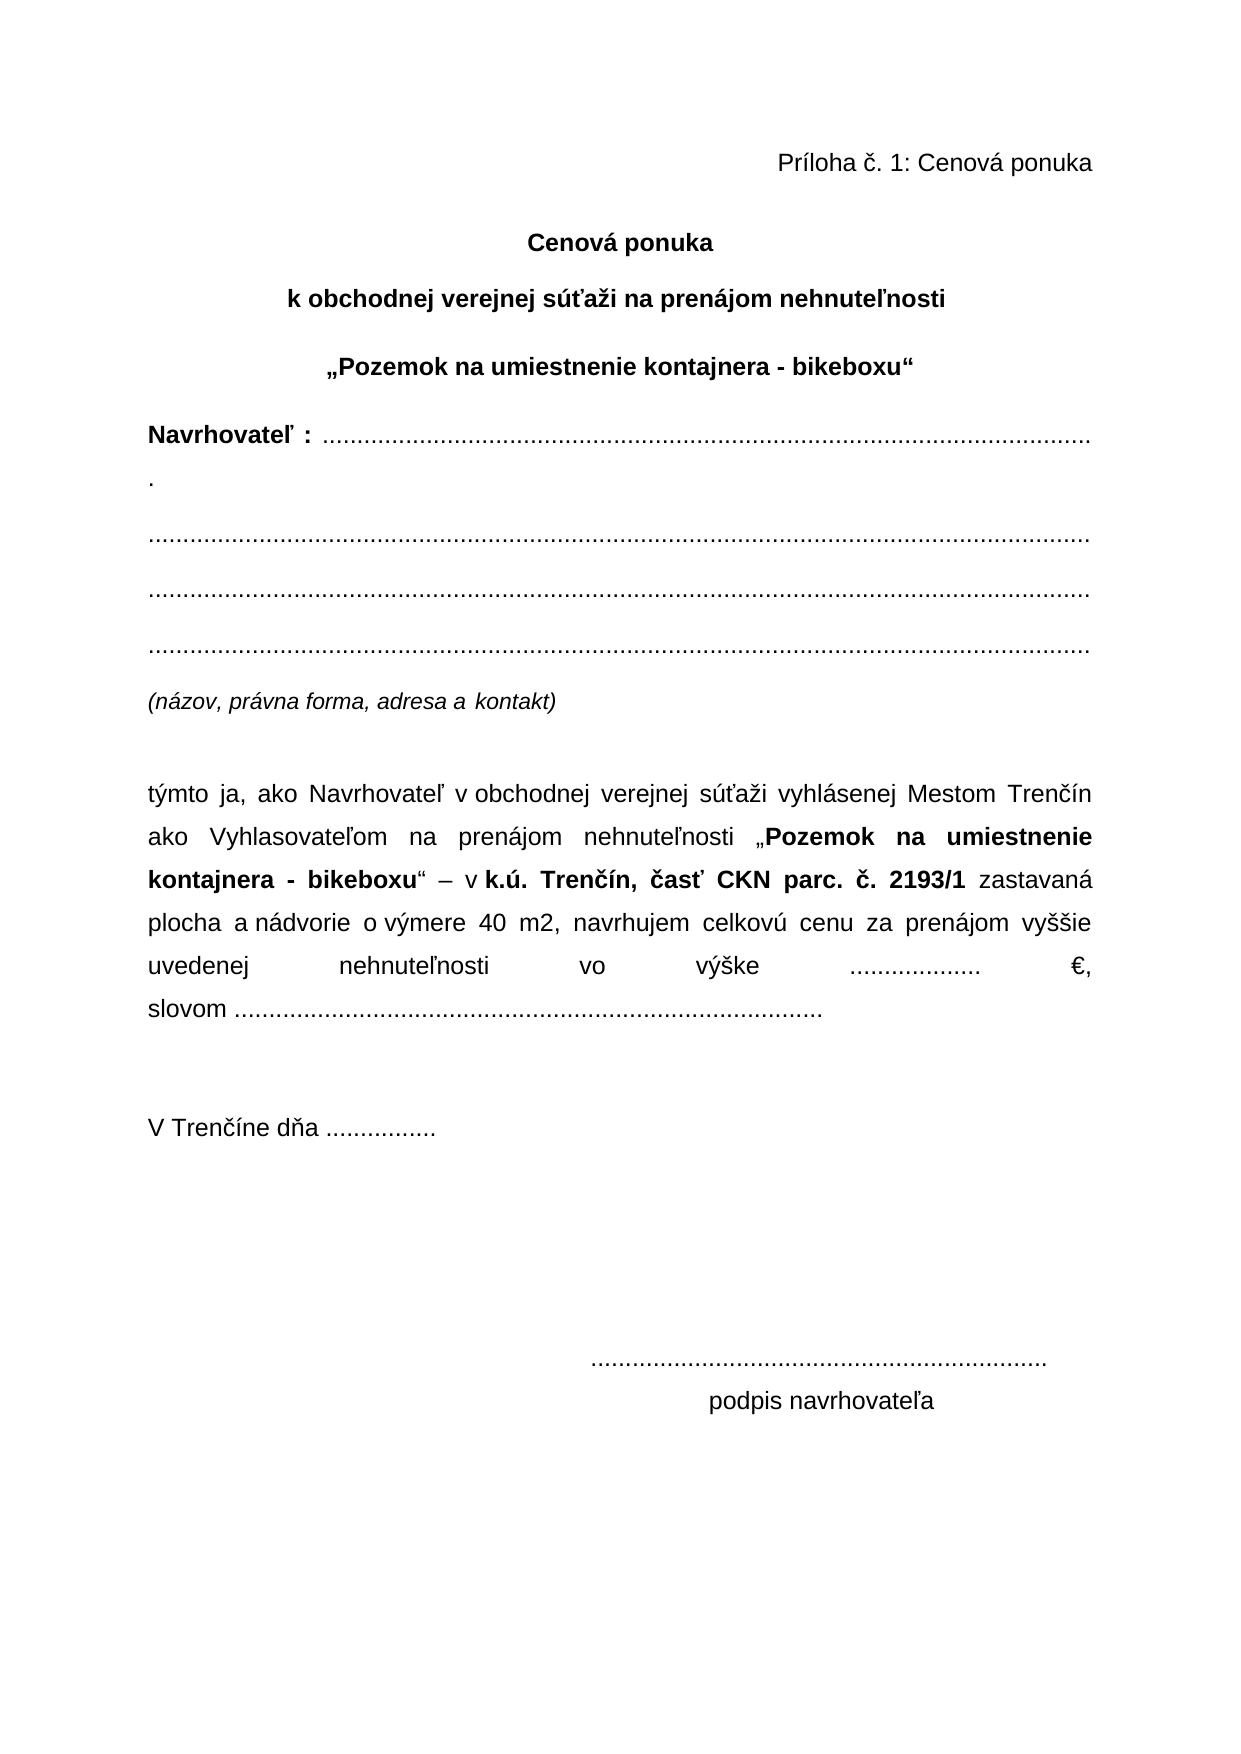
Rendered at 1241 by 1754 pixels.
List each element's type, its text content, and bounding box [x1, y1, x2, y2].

text (názov, právna forma, adresa a kontakt) [148, 686, 1093, 714]
text ........................................................................................................................................ [148, 574, 1093, 603]
text Navrhovateľ : ................................................................................................................ [148, 420, 1093, 492]
text .................................................................. [516, 1343, 1093, 1372]
text ........................................................................................................................................ [148, 519, 1093, 548]
text týmto ja, ako Navrhovateľ v obchodnej verejnej súťaži vyhlásenej Mestom Trenčín ako Vyhlasovateľom na prenájom nehnuteľnosti „Pozemok na umiestnenie kontajnera - bikeboxu“ – v k.ú. Trenčín, časť CKN parc. č. 2193/1 zastavaná plocha a nádvorie o výmere 40 m2, navrhujem celkovú cenu za prenájom vyššie uvedenej nehnuteľnosti vo výške ................... €, slovom ..................................................................................... [148, 779, 1093, 1023]
subtitle Príloha č. 1: Cenová ponuka [148, 148, 1093, 176]
text Cenová ponuka [148, 228, 1093, 257]
text ........................................................................................................................................ [148, 630, 1093, 659]
text „Pozemok na umiestnenie kontajnera - bikeboxu“ [148, 352, 1093, 381]
text k obchodnej verejnej súťaži na prenájom nehnuteľnosti [148, 284, 1093, 313]
text V Trenčíne dňa ................ [148, 1113, 1093, 1141]
text podpis navrhovateľa [709, 1386, 1093, 1415]
